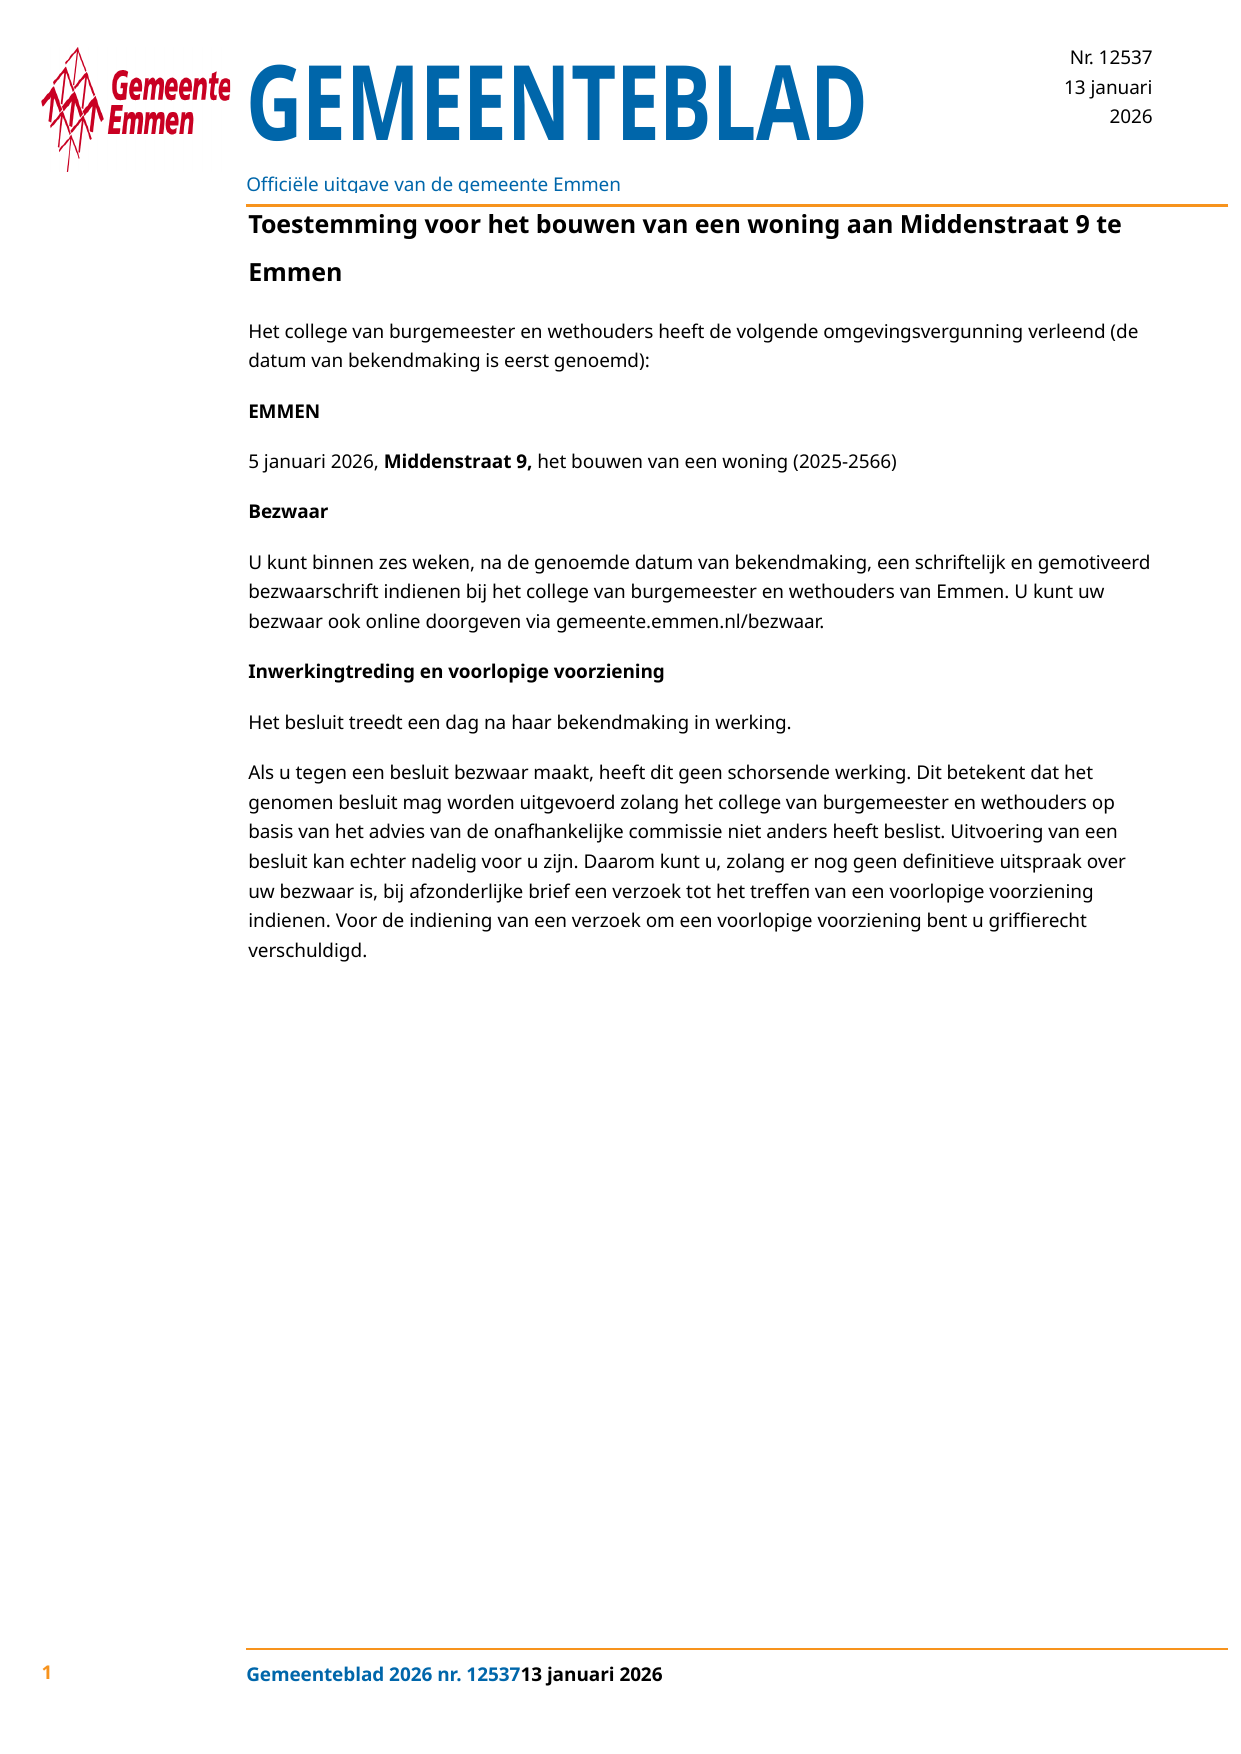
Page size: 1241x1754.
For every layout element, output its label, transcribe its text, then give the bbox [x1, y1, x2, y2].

text Het besluit treedt een dag na haar bekendmaking in werking. [248, 709, 1152, 735]
text Toestemming voor het bouwen van een woning aan Middenstraat 9 te Emmen [248, 207, 1152, 288]
picture [41, 47, 231, 172]
text 5 januari 2026, Middenstraat 9, het bouwen van een woning (2025-2566) [248, 448, 1152, 474]
text Als u tegen een besluit bezwaar maakt, heeft dit geen schorsende werking. Dit betekent dat het genomen besluit mag worden uitgevoerd zolang het college van burgemeester en wethouders op basis van het advies van de onafhankelijke commissie niet anders heeft beslist. Uitvoering van een besluit kan echter nadelig voor u zijn. Daarom kunt u, zolang er nog geen definitieve uitspraak over uw bezwaar is, bij afzonderlijke brief een verzoek tot het treffen van een voorlopige voorziening indienen. Voor de indiening van een verzoek om een voorlopige voorziening bent u griffierecht verschuldigd. [248, 759, 1152, 963]
text Bezwaar [248, 499, 1152, 524]
text Het college van burgemeester en wethouders heeft de volgende omgevingsvergunning verleend (de datum van bekendmaking is eerst genoemd): [248, 318, 1152, 373]
text Inwerkingtreding en voorlopige voorziening [248, 659, 1152, 684]
text U kunt binnen zes weken, na de genoemde datum van bekendmaking, een schriftelijk en gemotiveerd bezwaarschrift indienen bij het college van burgemeester en wethouders van Emmen. U kunt uw bezwaar ook online doorgeven via gemeente.emmen.nl/bezwaar. [248, 549, 1152, 634]
text EMMEN [248, 398, 1152, 424]
